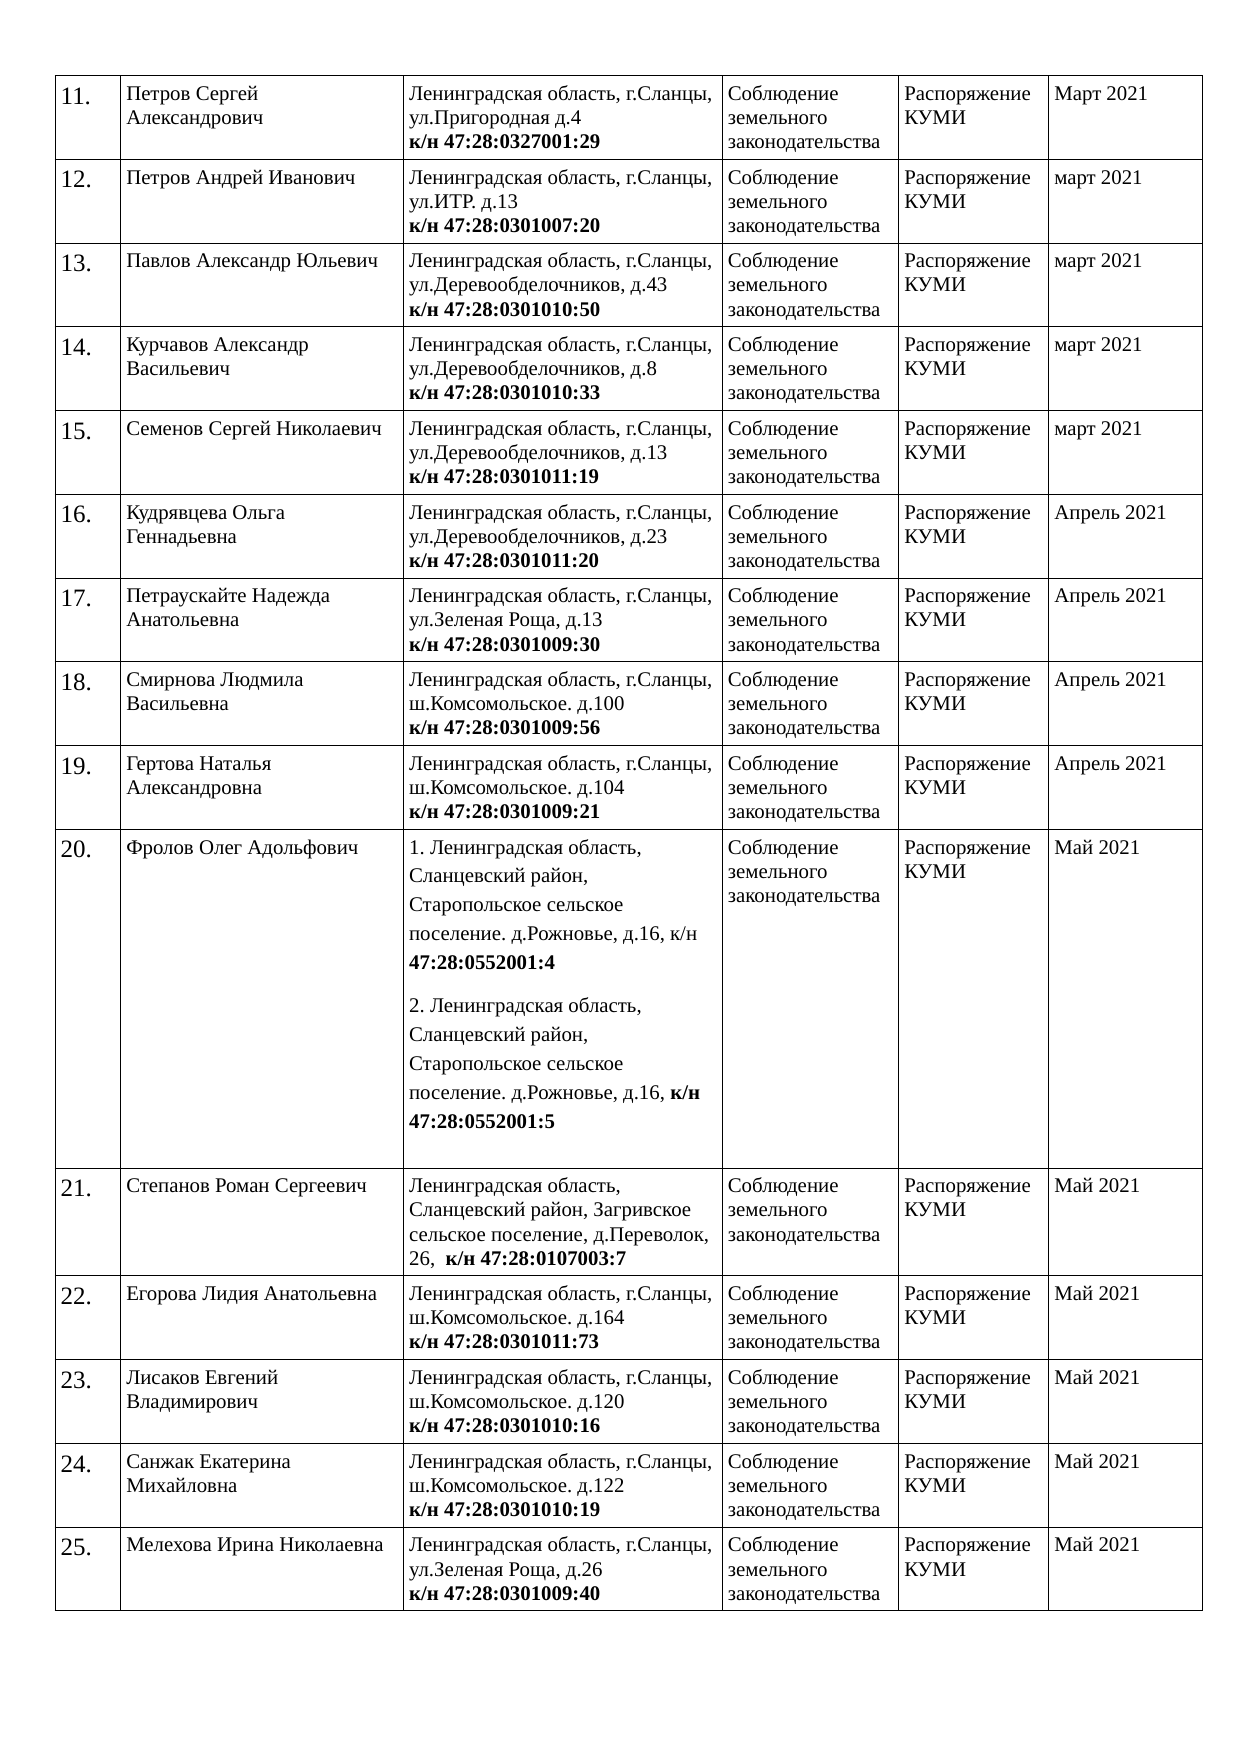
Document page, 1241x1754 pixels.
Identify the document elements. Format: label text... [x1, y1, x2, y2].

table_cell Ленинградская область, г.Сланцы, ул.Деревообделочников, д.43 к/н 47:28:0301010:50 [404, 244, 722, 326]
table_cell Егорова Лидия Анатольевна [121, 1276, 403, 1359]
table_cell Ленинградская область, г.Сланцы, ш.Комсомольское. д.104 к/н 47:28:0301009:21 [404, 746, 722, 829]
table_cell Соблюдение земельного законодательства [723, 495, 898, 577]
table_cell 20. [56, 830, 120, 1167]
table_cell Май 2021 [1049, 1360, 1202, 1443]
table_cell Соблюдение земельного законодательства [723, 830, 898, 1167]
table_cell 13. [56, 244, 120, 326]
table_cell Лисаков Евгений Владимирович [121, 1360, 403, 1443]
table_cell Курчавов Александр Васильевич [121, 327, 403, 410]
table_cell Ленинградская область, Сланцевский район, Загривское сельское поселение, д.Переволок, 26, к/н 47:28:0107003:7 [404, 1169, 722, 1275]
table_cell Соблюдение земельного законодательства [723, 327, 898, 410]
table_cell Соблюдение земельного законодательства [723, 1276, 898, 1359]
table_cell Соблюдение земельного законодательства [723, 579, 898, 661]
table_cell Соблюдение земельного законодательства [723, 662, 898, 745]
table_cell Апрель 2021 [1049, 579, 1202, 661]
table_cell Распоряжение КУМИ [899, 244, 1048, 326]
table_cell март 2021 [1049, 160, 1202, 242]
table_cell Кудрявцева Ольга Геннадьевна [121, 495, 403, 577]
table_cell Март 2021 [1049, 76, 1202, 159]
table_cell Смирнова Людмила Васильевна [121, 662, 403, 745]
table_cell Распоряжение КУМИ [899, 1169, 1048, 1275]
table_cell Ленинградская область, г.Сланцы, ул.Деревообделочников, д.13 к/н 47:28:0301011:19 [404, 411, 722, 494]
table_cell Санжак Екатерина Михайловна [121, 1444, 403, 1527]
table_cell Распоряжение КУМИ [899, 160, 1048, 242]
table_cell Ленинградская область, г.Сланцы, ул.Зеленая Роща, д.26 к/н 47:28:0301009:40 [404, 1528, 722, 1610]
table_cell Соблюдение земельного законодательства [723, 411, 898, 494]
table_cell Соблюдение земельного законодательства [723, 1169, 898, 1275]
table_cell Ленинградская область, г.Сланцы, ул.ИТР. д.13 к/н 47:28:0301007:20 [404, 160, 722, 242]
table_cell Распоряжение КУМИ [899, 746, 1048, 829]
table_cell март 2021 [1049, 411, 1202, 494]
table_cell Ленинградская область, г.Сланцы, ш.Комсомольское. д.120 к/н 47:28:0301010:16 [404, 1360, 722, 1443]
table_cell март 2021 [1049, 244, 1202, 326]
table_cell Май 2021 [1049, 1169, 1202, 1275]
table_cell Ленинградская область, г.Сланцы, ш.Комсомольское. д.164 к/н 47:28:0301011:73 [404, 1276, 722, 1359]
table_cell Фролов Олег Адольфович [121, 830, 403, 1167]
table_cell Распоряжение КУМИ [899, 411, 1048, 494]
table_cell 1. Ленинградская область, Сланцевский район, Старопольское сельское поселение. д.Рожновье, д.16, к/н 47:28:0552001:4 2. Ленинградская область, Сланцевский район, Старопольское сельское поселение. д.Рожновье, д.16, к/н 47:28:0552001:5 [404, 830, 722, 1167]
table_cell 19. [56, 746, 120, 829]
table_cell Май 2021 [1049, 1444, 1202, 1527]
table_cell Апрель 2021 [1049, 495, 1202, 577]
table_cell 11. [56, 76, 120, 159]
table_cell Петров Андрей Иванович [121, 160, 403, 242]
table_cell Ленинградская область, г.Сланцы, ул.Зеленая Роща, д.13 к/н 47:28:0301009:30 [404, 579, 722, 661]
table_cell Май 2021 [1049, 1276, 1202, 1359]
table_cell 22. [56, 1276, 120, 1359]
table_cell Соблюдение земельного законодательства [723, 1444, 898, 1527]
table_cell Соблюдение земельного законодательства [723, 160, 898, 242]
table_cell 21. [56, 1169, 120, 1275]
table_cell 17. [56, 579, 120, 661]
table_cell Распоряжение КУМИ [899, 1444, 1048, 1527]
table_cell Соблюдение земельного законодательства [723, 76, 898, 159]
table_cell Апрель 2021 [1049, 662, 1202, 745]
table_cell Распоряжение КУМИ [899, 327, 1048, 410]
table_cell 12. [56, 160, 120, 242]
table_cell Петраускайте Надежда Анатольевна [121, 579, 403, 661]
table_cell Распоряжение КУМИ [899, 830, 1048, 1167]
table_cell Ленинградская область, г.Сланцы, ш.Комсомольское. д.100 к/н 47:28:0301009:56 [404, 662, 722, 745]
table_cell Соблюдение земельного законодательства [723, 1360, 898, 1443]
table_cell Соблюдение земельного законодательства [723, 244, 898, 326]
table_cell Распоряжение КУМИ [899, 662, 1048, 745]
table_cell Ленинградская область, г.Сланцы, ул.Пригородная д.4 к/н 47:28:0327001:29 [404, 76, 722, 159]
table_cell Распоряжение КУМИ [899, 495, 1048, 577]
table_cell 24. [56, 1444, 120, 1527]
table_cell Петров Сергей Александрович [121, 76, 403, 159]
table_cell 18. [56, 662, 120, 745]
table_cell Распоряжение КУМИ [899, 1528, 1048, 1610]
table_cell Ленинградская область, г.Сланцы, ул.Деревообделочников, д.23 к/н 47:28:0301011:20 [404, 495, 722, 577]
table_cell 23. [56, 1360, 120, 1443]
table_cell Распоряжение КУМИ [899, 1360, 1048, 1443]
table_cell 16. [56, 495, 120, 577]
table_cell Семенов Сергей Николаевич [121, 411, 403, 494]
table_cell Распоряжение КУМИ [899, 1276, 1048, 1359]
table_cell Соблюдение земельного законодательства [723, 1528, 898, 1610]
table_cell март 2021 [1049, 327, 1202, 410]
table_cell Апрель 2021 [1049, 746, 1202, 829]
table_cell Мелехова Ирина Николаевна [121, 1528, 403, 1610]
table_cell Степанов Роман Сергеевич [121, 1169, 403, 1275]
table_cell Соблюдение земельного законодательства [723, 746, 898, 829]
table_cell Распоряжение КУМИ [899, 579, 1048, 661]
table_cell Павлов Александр Юльевич [121, 244, 403, 326]
table_cell 15. [56, 411, 120, 494]
table_cell Ленинградская область, г.Сланцы, ш.Комсомольское. д.122 к/н 47:28:0301010:19 [404, 1444, 722, 1527]
table_cell 14. [56, 327, 120, 410]
table_cell 25. [56, 1528, 120, 1610]
table_cell Май 2021 [1049, 1528, 1202, 1610]
table_cell Май 2021 [1049, 830, 1202, 1167]
table_cell Распоряжение КУМИ [899, 76, 1048, 159]
table_cell Ленинградская область, г.Сланцы, ул.Деревообделочников, д.8 к/н 47:28:0301010:33 [404, 327, 722, 410]
table_cell Гертова Наталья Александровна [121, 746, 403, 829]
